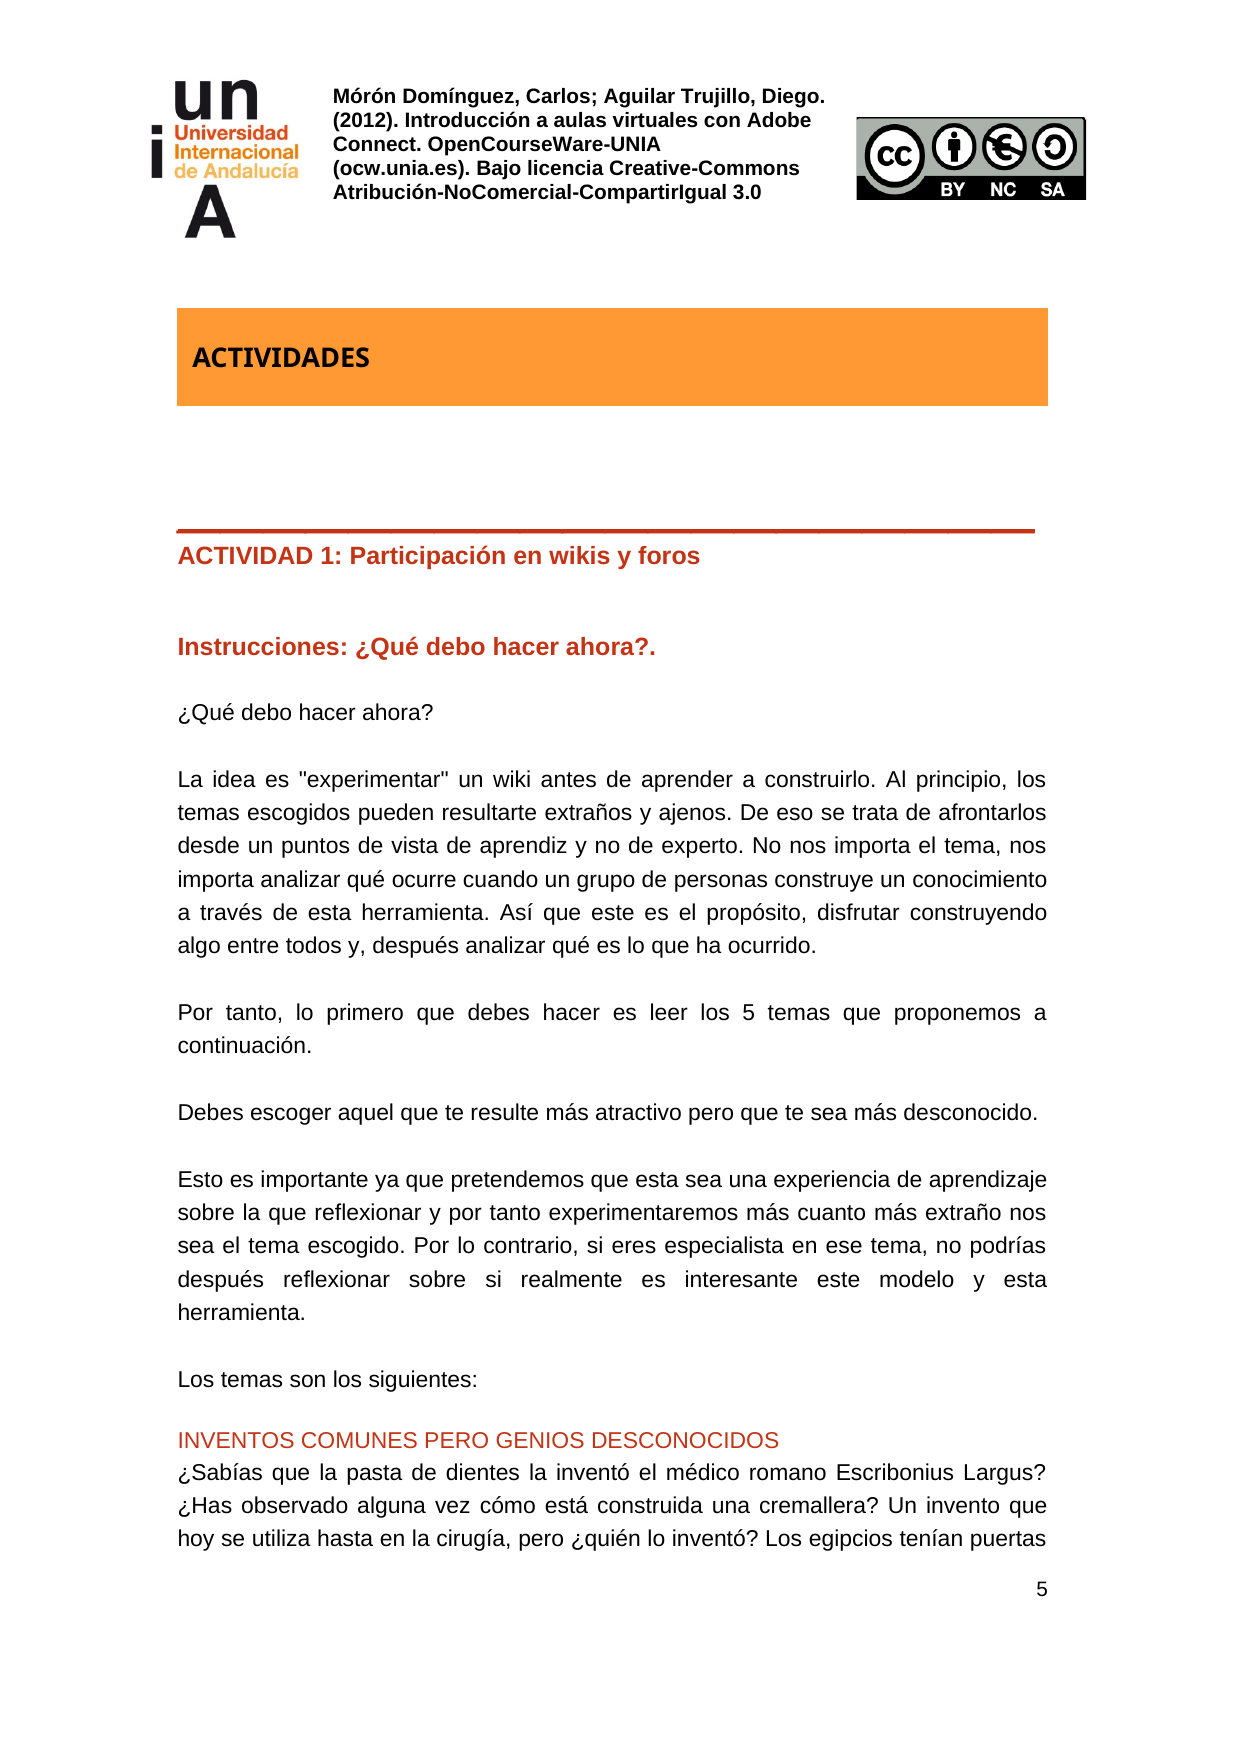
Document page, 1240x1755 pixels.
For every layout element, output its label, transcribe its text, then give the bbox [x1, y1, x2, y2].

text ACTIVIDAD 1: Participación en wikis y foros [177, 541, 1048, 569]
text INVENTOS COMUNES PERO GENIOS DESCONOCIDOS [177, 1427, 1048, 1453]
text ¿Qué debo hacer ahora? [177, 694, 1048, 727]
text Instrucciones: ¿Qué debo hacer ahora?. [177, 632, 1048, 660]
text ____________________ [177, 452, 1048, 541]
text Los temas son los siguientes: [177, 1360, 1048, 1394]
text Por tanto, lo primero que debes hacer es leer los 5 temas que proponemos a continuación. [177, 994, 1048, 1060]
text ¿Sabías que la pasta de dientes la inventó el médico romano Escribonius Largus? ¿Has observado alguna vez cómo está construida una cremallera? Un invento que hoy se utiliza hasta en la cirugía, pero ¿quién lo inventó? Los egipcios tenían puertas [177, 1453, 1048, 1553]
text Debes escoger aquel que te resulte más atractivo pero que te sea más desconocido. [177, 1094, 1048, 1127]
text ACTIVIDADES [177, 339, 1048, 376]
text La idea es "experimentar" un wiki antes de aprender a construirlo. Al principio, los temas escogidos pueden resultarte extraños y ajenos. De eso se trata de afrontarlos desde un puntos de vista de aprendiz y no de experto. No nos importa el tema, nos importa analizar qué ocurre cuando un grupo de personas construye un conocimiento a través de esta herramienta. Así que este es el propósito, disfrutar construyendo algo entre todos y, después analizar qué es lo que ha ocurrido. [177, 760, 1048, 960]
text Esto es importante ya que pretendemos que esta sea una experiencia de aprendizaje sobre la que reflexionar y por tanto experimentaremos más cuanto más extraño nos sea el tema escogido. Por lo contrario, si eres especialista en ese tema, no podrías después reflexionar sobre si realmente es interesante este modelo y esta herramienta. [177, 1160, 1048, 1327]
